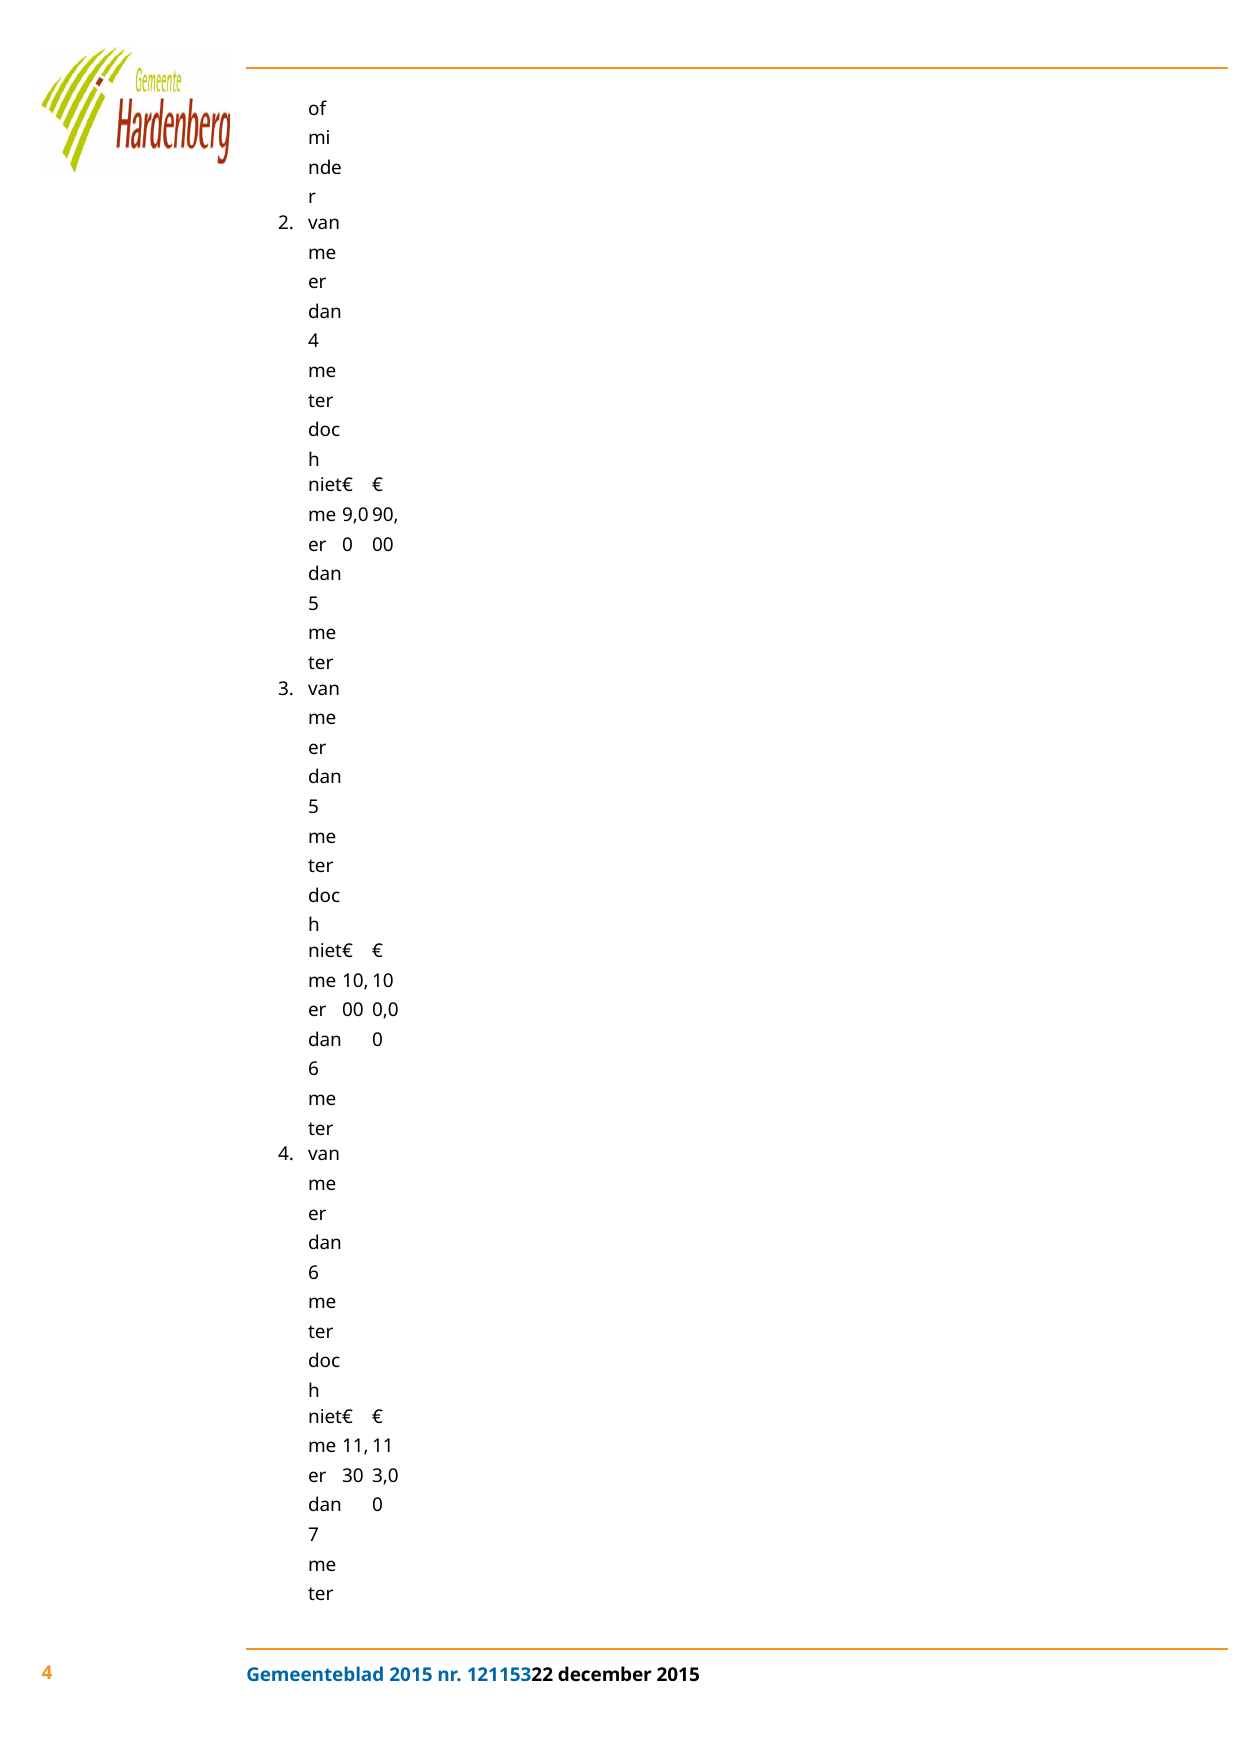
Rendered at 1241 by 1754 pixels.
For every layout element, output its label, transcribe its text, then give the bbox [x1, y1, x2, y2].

table_cell [402, 95, 432, 209]
table_cell [1032, 95, 1062, 209]
table_cell [942, 209, 972, 472]
table_cell [672, 209, 702, 472]
table_cell [402, 472, 432, 675]
table_cell [792, 1403, 822, 1606]
table_cell [702, 95, 732, 209]
table_cell [492, 1403, 522, 1606]
table_cell [402, 675, 432, 937]
table_cell [1032, 937, 1062, 1141]
table_cell [732, 1141, 762, 1403]
table_cell [522, 472, 552, 675]
table_cell [582, 1141, 612, 1403]
table_cell [402, 1141, 432, 1403]
table_cell niet meer dan 5 meter [308, 472, 342, 675]
table_cell [1122, 95, 1152, 209]
table_cell [822, 1141, 852, 1403]
table_cell [792, 1141, 822, 1403]
table_cell [552, 1141, 582, 1403]
table_cell [762, 209, 792, 472]
table_cell [522, 1141, 552, 1403]
table_cell [522, 209, 552, 472]
table_cell [1032, 1141, 1062, 1403]
table_cell [342, 209, 372, 472]
table_cell [1032, 472, 1062, 675]
table_cell [582, 472, 612, 675]
table_cell [672, 95, 702, 209]
table_cell [732, 95, 762, 209]
table_cell [1062, 1403, 1092, 1606]
table_cell [732, 675, 762, 937]
table_cell [522, 95, 552, 209]
table_cell [1002, 209, 1032, 472]
table_cell [912, 1403, 942, 1606]
table_cell [882, 937, 912, 1141]
table_cell [1032, 1403, 1062, 1606]
table_cell [912, 209, 942, 472]
table_cell 2. [278, 209, 308, 472]
table_cell [912, 675, 942, 937]
table_cell € 90,00 [372, 472, 402, 675]
table_cell [462, 1141, 492, 1403]
table_cell [912, 95, 942, 209]
table_cell [522, 937, 552, 1141]
table_cell [1062, 472, 1092, 675]
table_cell [432, 209, 462, 472]
table_cell [552, 675, 582, 937]
table_cell [852, 937, 882, 1141]
table_cell [248, 209, 278, 472]
table_cell [612, 1403, 642, 1606]
table_cell [372, 1141, 402, 1403]
table_cell [462, 209, 492, 472]
table_cell [492, 95, 522, 209]
table_cell [852, 675, 882, 937]
table_cell [1062, 1141, 1092, 1403]
table_cell [912, 937, 942, 1141]
table_cell [462, 472, 492, 675]
table_cell [822, 472, 852, 675]
table_cell [1092, 675, 1122, 937]
table_cell [882, 675, 912, 937]
picture [41, 47, 231, 172]
table_cell [248, 1403, 278, 1606]
table_cell [1032, 675, 1062, 937]
table_cell [372, 675, 402, 937]
table_cell van meer dan 6 meter doch [308, 1141, 342, 1403]
table_cell [612, 472, 642, 675]
table_cell [642, 95, 672, 209]
table_cell 3. [278, 675, 308, 937]
table_cell € 113,00 [372, 1403, 402, 1606]
table_cell [972, 675, 1002, 937]
table_cell [792, 675, 822, 937]
table_cell van meer dan 4 meter doch [308, 209, 342, 472]
table_cell [882, 95, 912, 209]
table_cell [492, 1141, 522, 1403]
table_cell [672, 472, 702, 675]
table_cell [702, 1141, 732, 1403]
table_cell [1062, 675, 1092, 937]
table_cell [372, 95, 402, 209]
table_cell [642, 675, 672, 937]
table_cell [1092, 1403, 1122, 1606]
table_cell [1092, 95, 1122, 209]
table_cell [732, 1403, 762, 1606]
table_cell [492, 209, 522, 472]
table_cell [762, 1141, 792, 1403]
table_cell [762, 1403, 792, 1606]
table_cell [1062, 937, 1092, 1141]
table_cell [432, 1141, 462, 1403]
table_cell [792, 937, 822, 1141]
table_cell [702, 472, 732, 675]
table_cell [372, 209, 402, 472]
table_cell niet meer dan 7 meter [308, 1403, 342, 1606]
table_cell [432, 1403, 462, 1606]
table_cell [1002, 675, 1032, 937]
table_cell [912, 1141, 942, 1403]
table_cell [972, 472, 1002, 675]
table_cell [278, 1403, 308, 1606]
table_cell [702, 937, 732, 1141]
table_cell [1032, 209, 1062, 472]
table_cell [1002, 1403, 1032, 1606]
table_cell [822, 209, 852, 472]
table_cell [822, 1403, 852, 1606]
table_cell [552, 1403, 582, 1606]
table_cell [1092, 1141, 1122, 1403]
table_cell [1002, 937, 1032, 1141]
table_cell [402, 1403, 432, 1606]
table_cell [278, 95, 308, 209]
table_cell [852, 1141, 882, 1403]
table_cell van meer dan 5 meter doch [308, 675, 342, 937]
table_cell [642, 209, 672, 472]
table_cell [882, 1141, 912, 1403]
table_cell [852, 209, 882, 472]
table_cell [342, 675, 372, 937]
table_cell [702, 675, 732, 937]
table_cell [822, 675, 852, 937]
table_cell [522, 675, 552, 937]
table_cell [432, 675, 462, 937]
table_cell [612, 675, 642, 937]
table_cell [972, 937, 1002, 1141]
table_cell [942, 675, 972, 937]
table_cell [492, 472, 522, 675]
table_cell [732, 209, 762, 472]
table_cell [1122, 937, 1152, 1141]
table_cell [672, 937, 702, 1141]
table_cell [672, 675, 702, 937]
table_cell [342, 1141, 372, 1403]
table_cell [278, 937, 308, 1141]
table_cell [762, 472, 792, 675]
table_cell niet meer dan 6 meter [308, 937, 342, 1141]
table_cell [402, 209, 432, 472]
table_cell [462, 95, 492, 209]
table_cell [1002, 1141, 1032, 1403]
table_cell [1062, 95, 1092, 209]
table_cell [882, 209, 912, 472]
table_cell [612, 95, 642, 209]
table_cell [1122, 209, 1152, 472]
table_cell [642, 1141, 672, 1403]
table_cell [702, 1403, 732, 1606]
table_cell [1092, 472, 1122, 675]
table_cell [822, 937, 852, 1141]
table_cell [762, 937, 792, 1141]
table_cell [942, 1141, 972, 1403]
table_cell [552, 937, 582, 1141]
table_cell [342, 95, 372, 209]
table_cell [792, 95, 822, 209]
table_cell [642, 1403, 672, 1606]
table_cell [972, 1141, 1002, 1403]
table_cell € 10,00 [342, 937, 372, 1141]
table_cell [942, 95, 972, 209]
table_cell [672, 1403, 702, 1606]
table_cell [792, 209, 822, 472]
table_cell [552, 472, 582, 675]
table_cell [582, 937, 612, 1141]
table_cell [942, 1403, 972, 1606]
table_cell € 100,00 [372, 937, 402, 1141]
table_cell [882, 472, 912, 675]
table_cell [462, 1403, 492, 1606]
table_cell [432, 472, 462, 675]
table_cell [248, 1141, 278, 1403]
table_cell [762, 675, 792, 937]
table_cell [582, 1403, 612, 1606]
table_cell [852, 472, 882, 675]
table_cell [1122, 472, 1152, 675]
table_cell [912, 472, 942, 675]
table_cell [732, 937, 762, 1141]
table_cell € 11,30 [342, 1403, 372, 1606]
table_cell [702, 209, 732, 472]
table_cell [972, 1403, 1002, 1606]
table_cell [1122, 1141, 1152, 1403]
table_cell [402, 937, 432, 1141]
table_cell [278, 472, 308, 675]
table_cell [248, 472, 278, 675]
table_cell [492, 937, 522, 1141]
table_cell [582, 95, 612, 209]
table_cell [552, 209, 582, 472]
table_cell [582, 209, 612, 472]
table_cell [792, 472, 822, 675]
table_cell [942, 472, 972, 675]
table_cell [762, 95, 792, 209]
table_cell [1002, 95, 1032, 209]
table_cell [1122, 675, 1152, 937]
table_cell [612, 937, 642, 1141]
table_cell 4. [278, 1141, 308, 1403]
table_cell [552, 95, 582, 209]
table_cell [432, 937, 462, 1141]
table_cell [492, 675, 522, 937]
table_cell [248, 937, 278, 1141]
table_cell [972, 95, 1002, 209]
table_cell of minder [308, 95, 342, 209]
table_cell [582, 675, 612, 937]
table_cell [882, 1403, 912, 1606]
table_cell [462, 937, 492, 1141]
table_cell [732, 472, 762, 675]
table_cell [612, 209, 642, 472]
table_cell [1092, 937, 1122, 1141]
table_cell [522, 1403, 552, 1606]
table_cell [248, 95, 278, 209]
table_cell [852, 95, 882, 209]
table_cell [462, 675, 492, 937]
table_cell [672, 1141, 702, 1403]
table_cell [432, 95, 462, 209]
table_cell [642, 937, 672, 1141]
table_cell [642, 472, 672, 675]
table_cell [1002, 472, 1032, 675]
table_cell [1122, 1403, 1152, 1606]
table_cell [612, 1141, 642, 1403]
table_cell [852, 1403, 882, 1606]
table_cell [1062, 209, 1092, 472]
table_cell [248, 675, 278, 937]
table_cell [972, 209, 1002, 472]
table_cell [942, 937, 972, 1141]
table_cell [1092, 209, 1122, 472]
table_cell [822, 95, 852, 209]
table_cell € 9,00 [342, 472, 372, 675]
